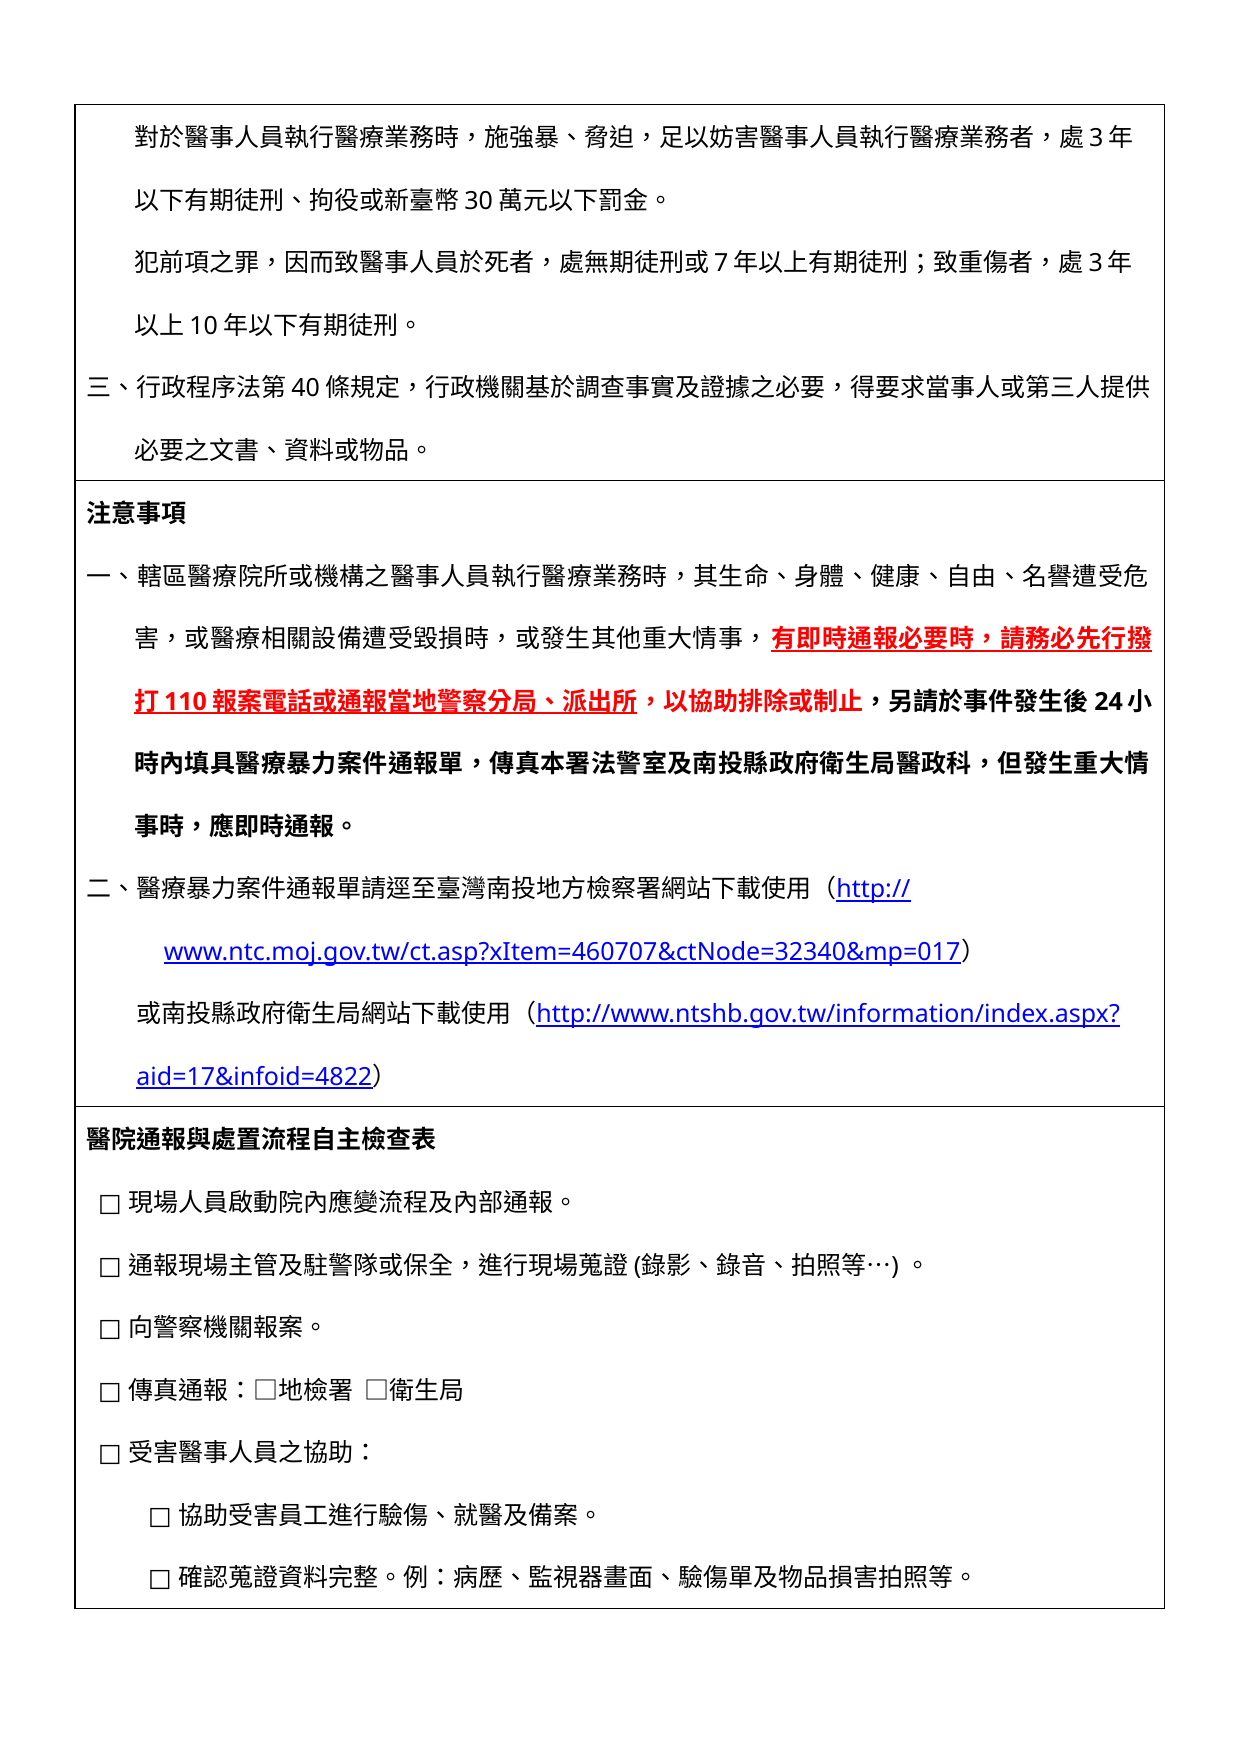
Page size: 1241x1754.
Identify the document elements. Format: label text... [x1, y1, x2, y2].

table_header 對於醫事人員執行醫療業務時，施強暴、脅迫，足以妨害醫事人員執行醫療業務者，處3年以下有期徒刑、拘役或新臺幣30萬元以下罰金。 犯前項之罪，因而致醫事人員於死者，處無期徒刑或7年以上有期徒刑；致重傷者，處3年以上10年以下有期徒刑。 三、行政程序法第40條規定，行政機關基於調查事實及證據之必要，得要求當事人或第三人提供必要之文書、資料或物品。 [76, 105, 1164, 480]
table_cell 醫院通報與處置流程自主檢查表 [76, 1107, 1164, 1608]
table_cell 注意事項 一、轄區醫療院所或機構之醫事人員執行醫療業務時，其生命、身體、健康、自由、名譽遭受危害，或醫療相關設備遭受毀損時，或發生其他重大情事，有即時通報必要時，請務必先行撥打110報案電話或通報當地警察分局、派出所，以協助排除或制止，另請於事件發生後24小時內填具醫療暴力案件通報單，傳真本署法警室及南投縣政府衛生局醫政科，但發生重大情事時，應即時通報。 二、醫療暴力案件通報單請逕至臺灣南投地方檢察署網站下載使用（http://www.ntc.moj.gov.tw/ct.asp?xItem=460707&ctNode=32340&mp=017） 或南投縣政府衛生局網站下載使用（http://www.ntshb.gov.tw/information/index.aspx?aid=17&infoid=4822） [76, 481, 1164, 1106]
table_header □ 現場人員啟動院內應變流程及內部通報。 □ 通報現場主管及駐警隊或保全，進行現場蒐證 (錄影、錄音、拍照等…) 。 □ 向警察機關報案。 □ 傳真通報：□地檢署 □衛生局 □ 受害醫事人員之協助： □ 協助受害員工進行驗傷、就醫及備案。 □ 確認蒐證資料完整。例：病歷、監視器畫面、驗傷單及物品損害拍照等。 [87, 1170, 1152, 1607]
